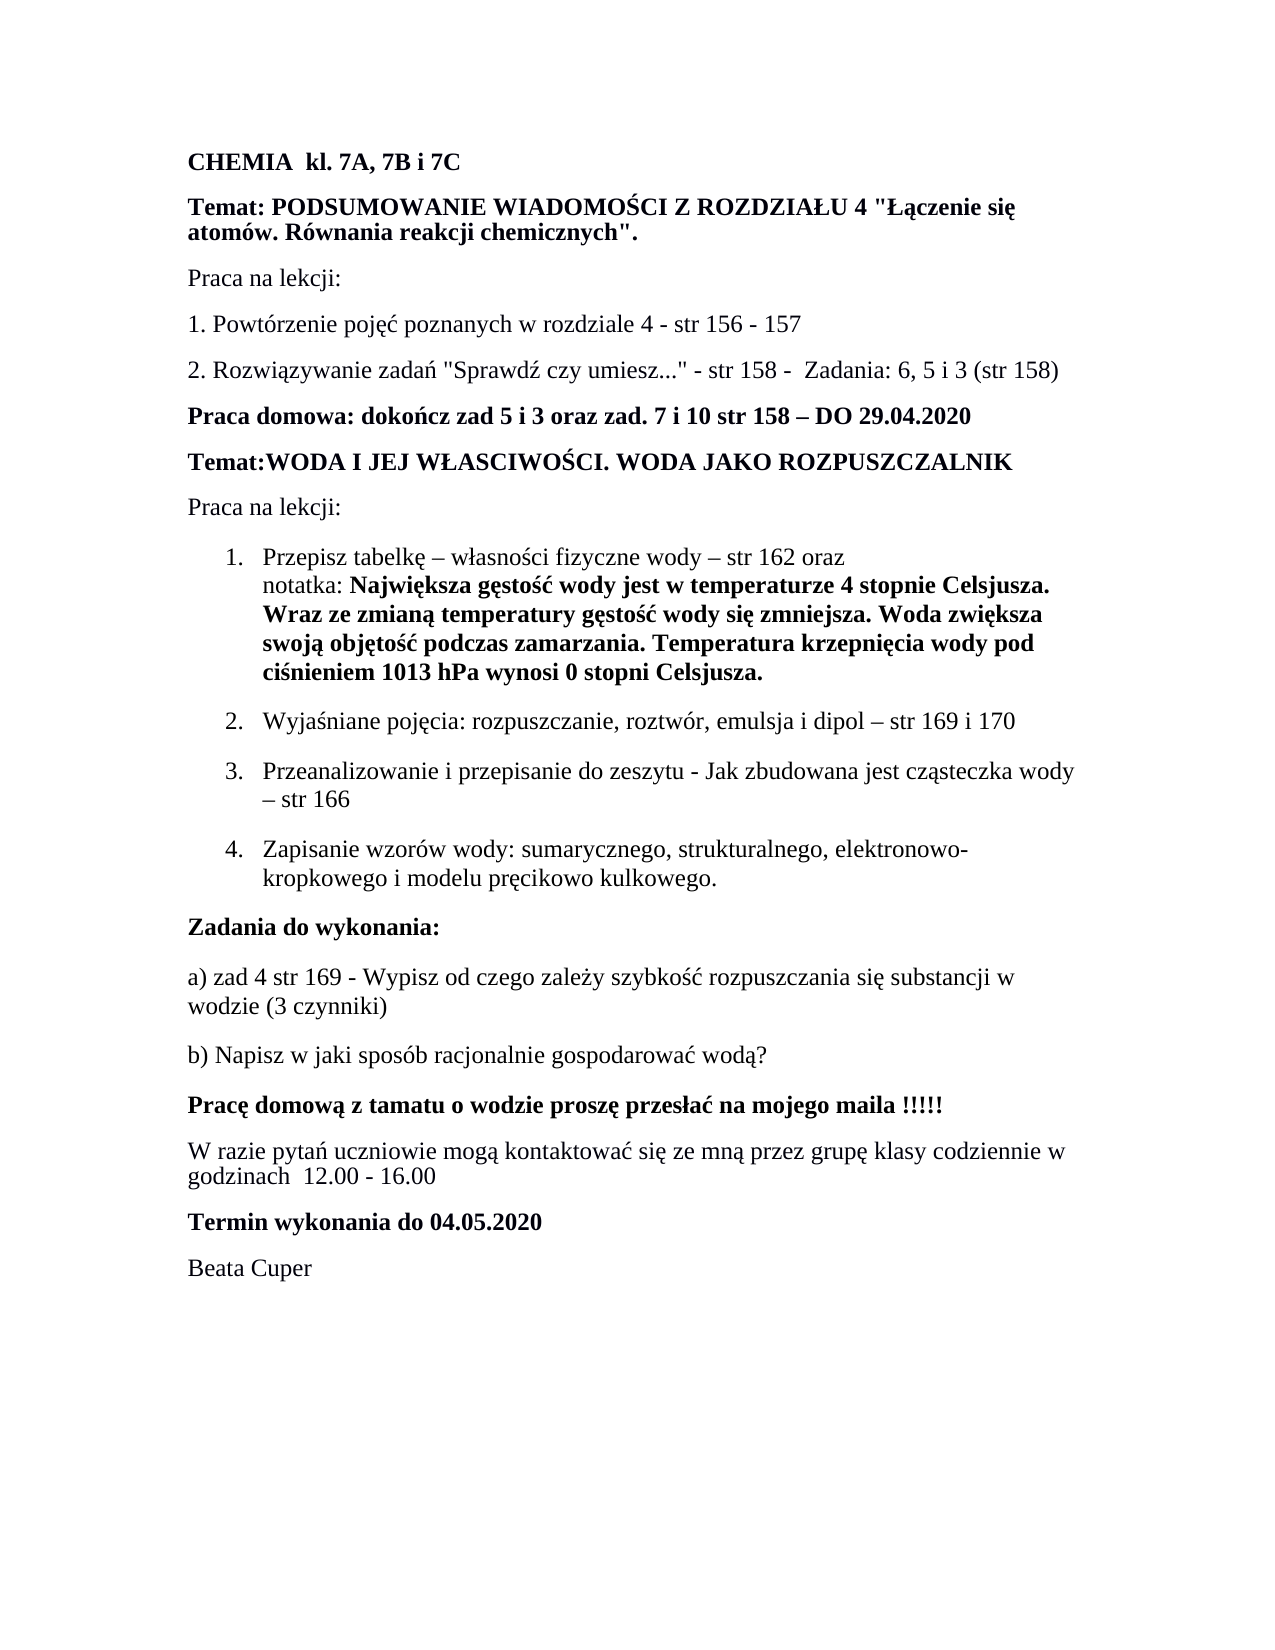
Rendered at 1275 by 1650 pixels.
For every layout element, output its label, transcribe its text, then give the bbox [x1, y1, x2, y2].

list Przeanalizowanie i przepisanie do zeszytu - Jak zbudowana jest cząsteczka wody – str 166 [225, 756, 1087, 813]
text Temat: PODSUMOWANIE WIADOMOŚCI Z ROZDZIAŁU 4 "Łączenie się atomów. Równania reakcji chemicznych". [187, 196, 1087, 246]
text 1. Powtórzenie pojęć poznanych w rozdziale 4 - str 156 - 157 [187, 312, 1087, 337]
list Zapisanie wzorów wody: sumarycznego, strukturalnego, elektronowo-kropkowego i modelu pręcikowo kulkowego. [225, 834, 1087, 892]
text W razie pytań uczniowie mogą kontaktować się ze mną przez grupę klasy codziennie w godzinach 12.00 - 16.00 [187, 1139, 1087, 1189]
text b) Napisz w jaki sposób racjonalnie gospodarować wodą? [187, 1040, 1087, 1069]
list Wyjaśniane pojęcia: rozpuszczanie, roztwór, emulsja i dipol – str 169 i 170 [225, 706, 1087, 735]
text CHEMIA kl. 7A, 7B i 7C [187, 150, 1087, 175]
text Temat:WODA I JEJ WŁASCIWOŚCI. WODA JAKO ROZPUSZCZALNIK [187, 450, 1087, 475]
text Termin wykonania do 04.05.2020 [187, 1210, 1087, 1235]
text a) zad 4 str 169 - Wypisz od czego zależy szybkość rozpuszczania się substancji w wodzie (3 czynniki) [187, 962, 1087, 1019]
list Przepisz tabelkę – własności fizyczne wody – str 162 oraz notatka: Największa gęstość wody jest w temperaturze 4 stopnie Celsjusza. Wraz ze zmianą temperatury gęstość wody się zmniejsza. Woda zwiększa swoją objętość podczas zamarzania. Temperatura krzepnięcia wody pod ciśnieniem 1013 hPa wynosi 0 stopni Celsjusza. [225, 542, 1087, 685]
text Praca domowa: dokończ zad 5 i 3 oraz zad. 7 i 10 str 158 – DO 29.04.2020 [187, 404, 1087, 429]
text Beata Cuper [187, 1256, 1087, 1281]
text Zadania do wykonania: [187, 912, 1087, 941]
text Praca na lekcji: [187, 267, 1087, 292]
text 2. Rozwiązywanie zadań "Sprawdź czy umiesz..." - str 158 - Zadania: 6, 5 i 3 (str 158) [187, 358, 1087, 383]
text Pracę domową z tamatu o wodzie proszę przesłać na mojego maila !!!!! [187, 1090, 1087, 1119]
text Praca na lekcji: [187, 496, 1087, 521]
